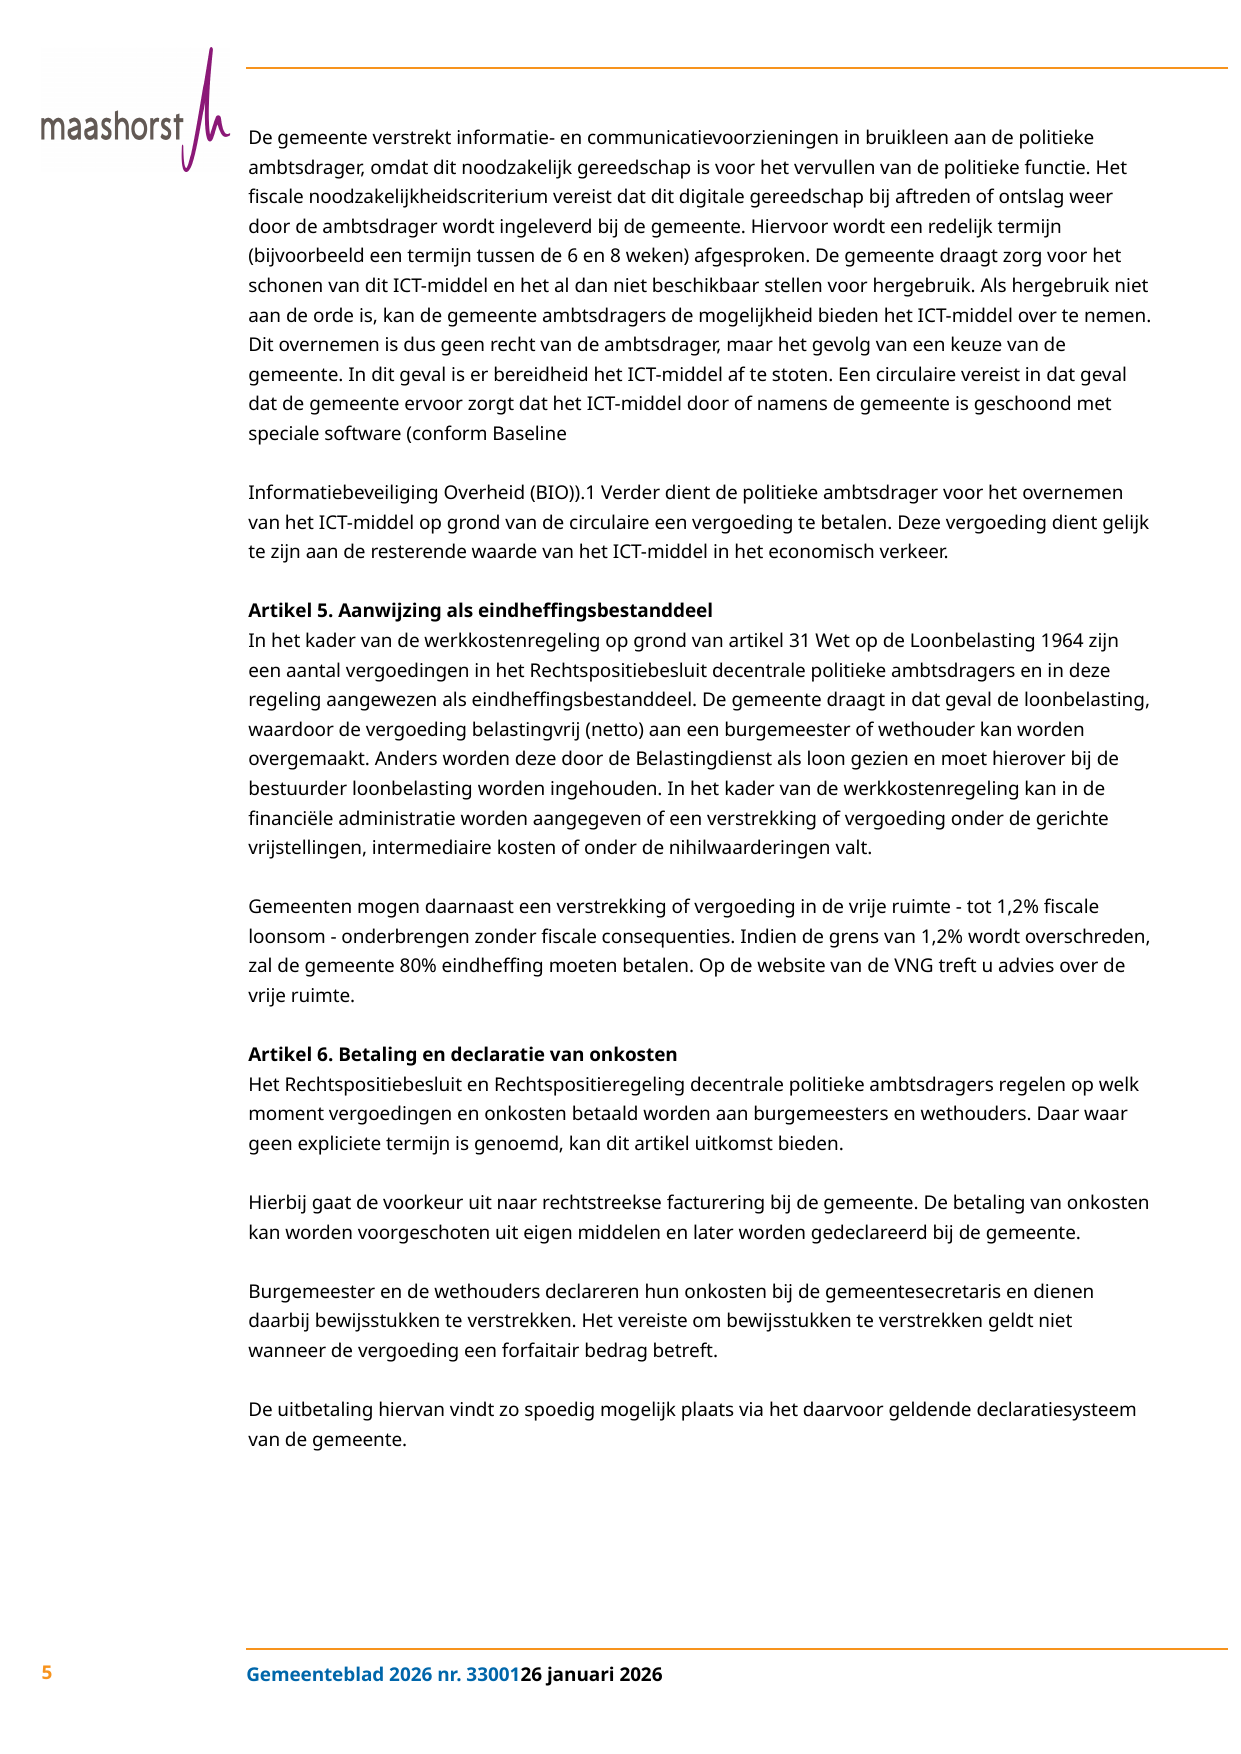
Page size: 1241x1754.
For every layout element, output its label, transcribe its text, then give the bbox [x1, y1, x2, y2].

text Artikel 5. Aanwijzing als eindheffingsbestanddeel [248, 598, 1152, 623]
text Artikel 6. Betaling en declaratie van onkosten [248, 1041, 1152, 1067]
text In het kader van de werkkostenregeling op grond van artikel 31 Wet op de Loonbelasting 1964 zijn een aantal vergoedingen in het Rechtspositiebesluit decentrale politieke ambtsdragers en in deze regeling aangewezen als eindheffingsbestanddeel. De gemeente draagt in dat geval de loonbelasting, waardoor de vergoeding belastingvrij (netto) aan een burgemeester of wethouder kan worden overgemaakt. Anders worden deze door de Belastingdienst als loon gezien en moet hierover bij de bestuurder loonbelasting worden ingehouden. In het kader van de werkkostenregeling kan in de financiële administratie worden aangegeven of een verstrekking of vergoeding onder de gerichte vrijstellingen, intermediaire kosten of onder de nihilwaarderingen valt. [248, 627, 1152, 860]
text Het Rechtspositiebesluit en Rechtspositieregeling decentrale politieke ambtsdragers regelen op welk moment vergoedingen en onkosten betaald worden aan burgemeesters en wethouders. Daar waar geen expliciete termijn is genoemd, kan dit artikel uitkomst bieden. [248, 1071, 1152, 1156]
picture [41, 47, 231, 172]
text Burgemeester en de wethouders declareren hun onkosten bij de gemeentesecretaris en dienen daarbij bewijsstukken te verstrekken. Het vereiste om bewijsstukken te verstrekken geldt niet wanneer de vergoeding een forfaitair bedrag betreft. [248, 1278, 1152, 1363]
text De gemeente verstrekt informatie- en communicatievoorzieningen in bruikleen aan de politieke ambtsdrager, omdat dit noodzakelijk gereedschap is voor het vervullen van de politieke functie. Het fiscale noodzakelijkheidscriterium vereist dat dit digitale gereedschap bij aftreden of ontslag weer door de ambtsdrager wordt ingeleverd bij de gemeente. Hiervoor wordt een redelijk termijn (bijvoorbeeld een termijn tussen de 6 en 8 weken) afgesproken. De gemeente draagt zorg voor het schonen van dit ICT-middel en het al dan niet beschikbaar stellen voor hergebruik. Als hergebruik niet aan de orde is, kan de gemeente ambtsdragers de mogelijkheid bieden het ICT-middel over te nemen. Dit overnemen is dus geen recht van de ambtsdrager, maar het gevolg van een keuze van de gemeente. In dit geval is er bereidheid het ICT-middel af te stoten. Een circulaire vereist in dat geval dat de gemeente ervoor zorgt dat het ICT-middel door of namens de gemeente is geschoond met speciale software (conform Baseline [248, 124, 1152, 446]
text Hierbij gaat de voorkeur uit naar rechtstreekse facturering bij de gemeente. De betaling van onkosten kan worden voorgeschoten uit eigen middelen en later worden gedeclareerd bij de gemeente. [248, 1189, 1152, 1245]
text Gemeenten mogen daarnaast een verstrekking of vergoeding in de vrije ruimte - tot 1,2% fiscale loonsom - onderbrengen zonder fiscale consequenties. Indien de grens van 1,2% wordt overschreden, zal de gemeente 80% eindheffing moeten betalen. Op de website van de VNG treft u advies over de vrije ruimte. [248, 893, 1152, 1008]
text De uitbetaling hiervan vindt zo spoedig mogelijk plaats via het daarvoor geldende declaratiesysteem van de gemeente. [248, 1396, 1152, 1452]
text Informatiebeveiliging Overheid (BIO)).1 Verder dient de politieke ambtsdrager voor het overnemen van het ICT-middel op grond van de circulaire een vergoeding te betalen. Deze vergoeding dient gelijk te zijn aan de resterende waarde van het ICT-middel in het economisch verkeer. [248, 479, 1152, 564]
